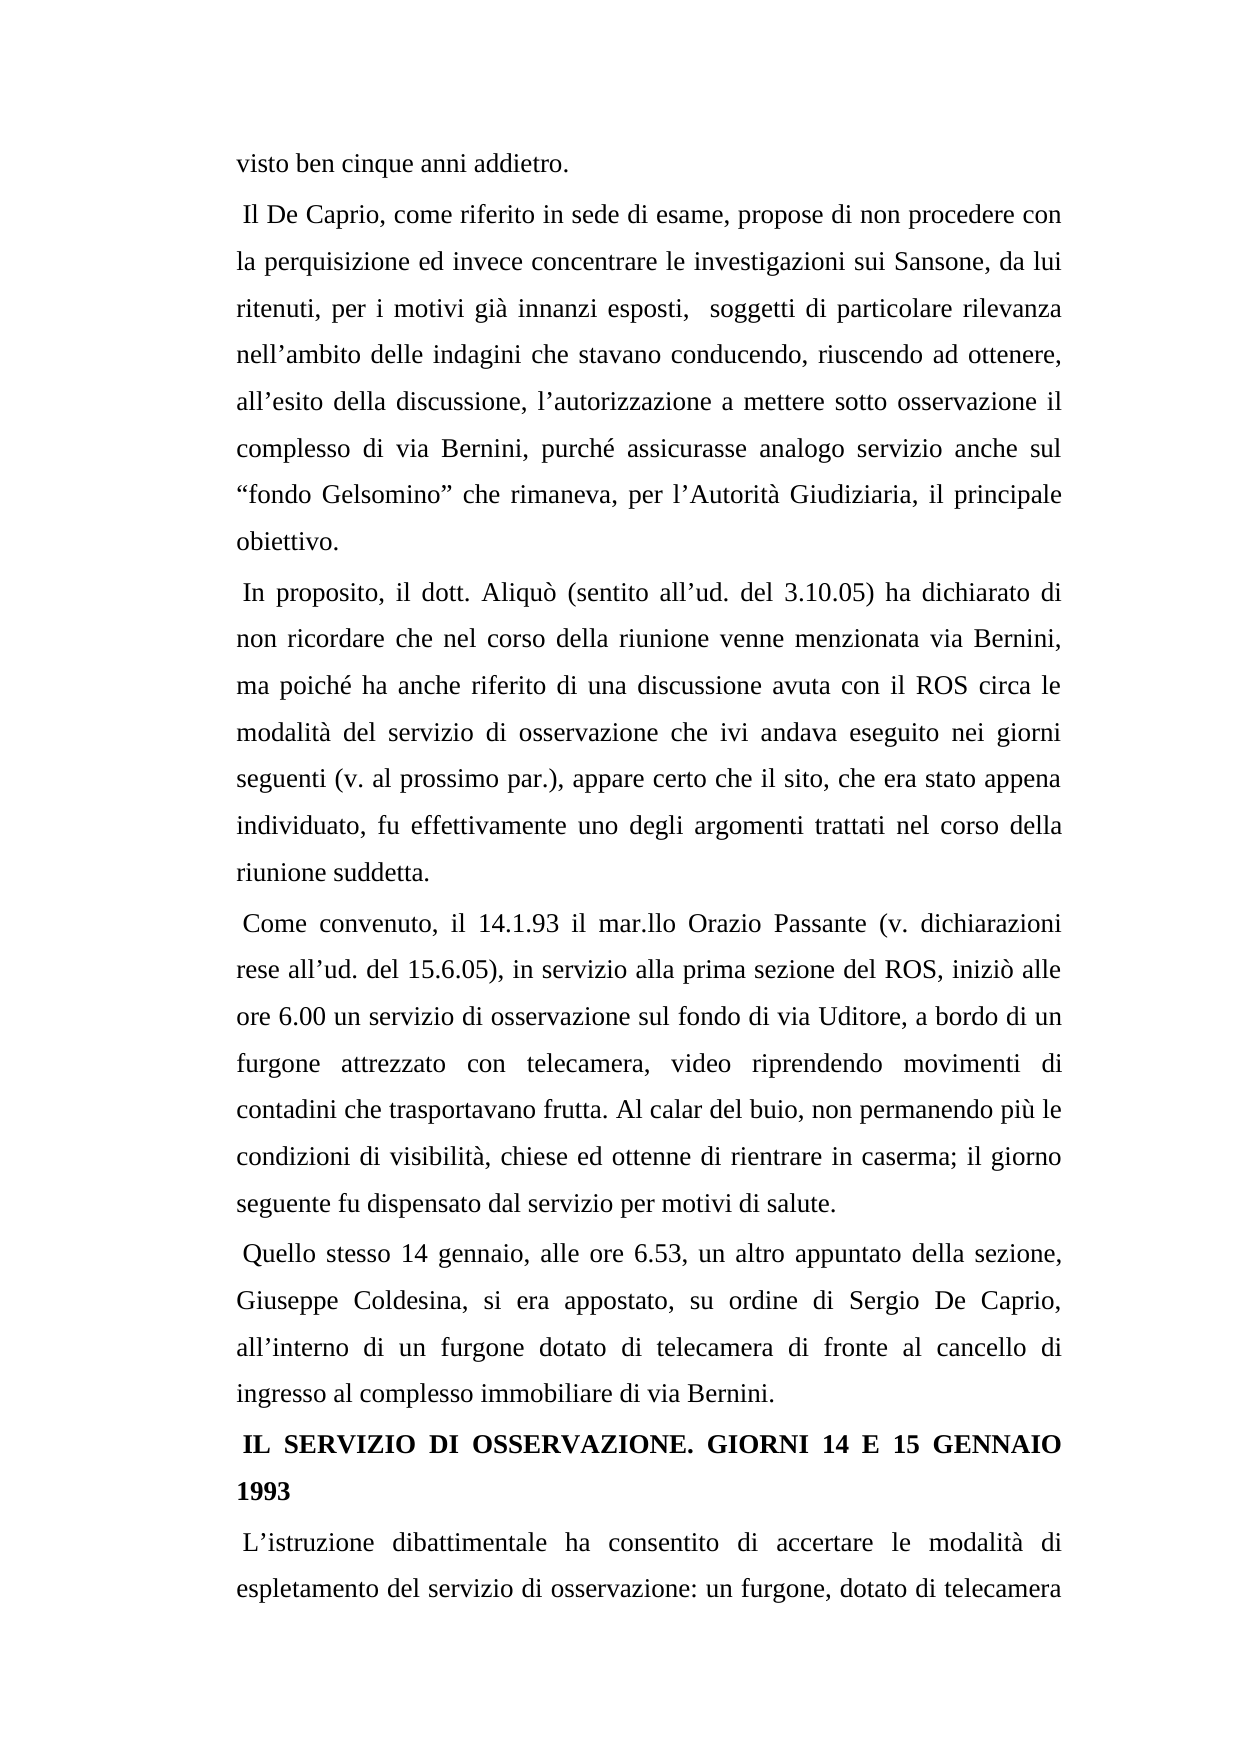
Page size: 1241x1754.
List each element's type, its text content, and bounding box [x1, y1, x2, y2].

text In proposito, il dott. Aliquò (sentito all’ud. del 3.10.05) ha dichiarato di non ricordare che nel corso della riunione venne menzionata via Bernini, ma poiché ha anche riferito di una discussione avuta con il ROS circa le modalità del servizio di osservazione che ivi andava eseguito nei giorni seguenti (v. al prossimo par.), appare certo che il sito, che era stato appena individuato, fu effettivamente uno degli argomenti trattati nel corso della riunione suddetta. [236, 576, 1063, 887]
text L’istruzione dibattimentale ha consentito di accertare le modalità di espletamento del servizio di osservazione: un furgone, dotato di telecamera [236, 1526, 1063, 1604]
text visto ben cinque anni addietro. [236, 148, 1063, 179]
text Il De Caprio, come riferito in sede di esame, propose di non procedere con la perquisizione ed invece concentrare le investigazioni sui Sansone, da lui ritenuti, per i motivi già innanzi esposti, soggetti di particolare rilevanza nell’ambito delle indagini che stavano conducendo, riuscendo ad ottenere, all’esito della discussione, l’autorizzazione a mettere sotto osservazione il complesso di via Bernini, purché assicurasse analogo servizio anche sul “fondo Gelsomino” che rimaneva, per l’Autorità Giudiziaria, il principale obiettivo. [236, 198, 1063, 556]
text IL SERVIZIO DI OSSERVAZIONE. GIORNI 14 E 15 GENNAIO 1993 [236, 1428, 1063, 1506]
text Quello stesso 14 gennaio, alle ore 6.53, un altro appuntato della sezione, Giuseppe Coldesina, si era appostato, su ordine di Sergio De Caprio, all’interno di un furgone dotato di telecamera di fronte al cancello di ingresso al complesso immobiliare di via Bernini. [236, 1238, 1063, 1409]
text Come convenuto, il 14.1.93 il mar.llo Orazio Passante (v. dichiarazioni rese all’ud. del 15.6.05), in servizio alla prima sezione del ROS, iniziò alle ore 6.00 un servizio di osservazione sul fondo di via Uditore, a bordo di un furgone attrezzato con telecamera, video riprendendo movimenti di contadini che trasportavano frutta. Al calar del buio, non permanendo più le condizioni di visibilità, chiese ed ottenne di rientrare in caserma; il giorno seguente fu dispensato dal servizio per motivi di salute. [236, 907, 1063, 1218]
